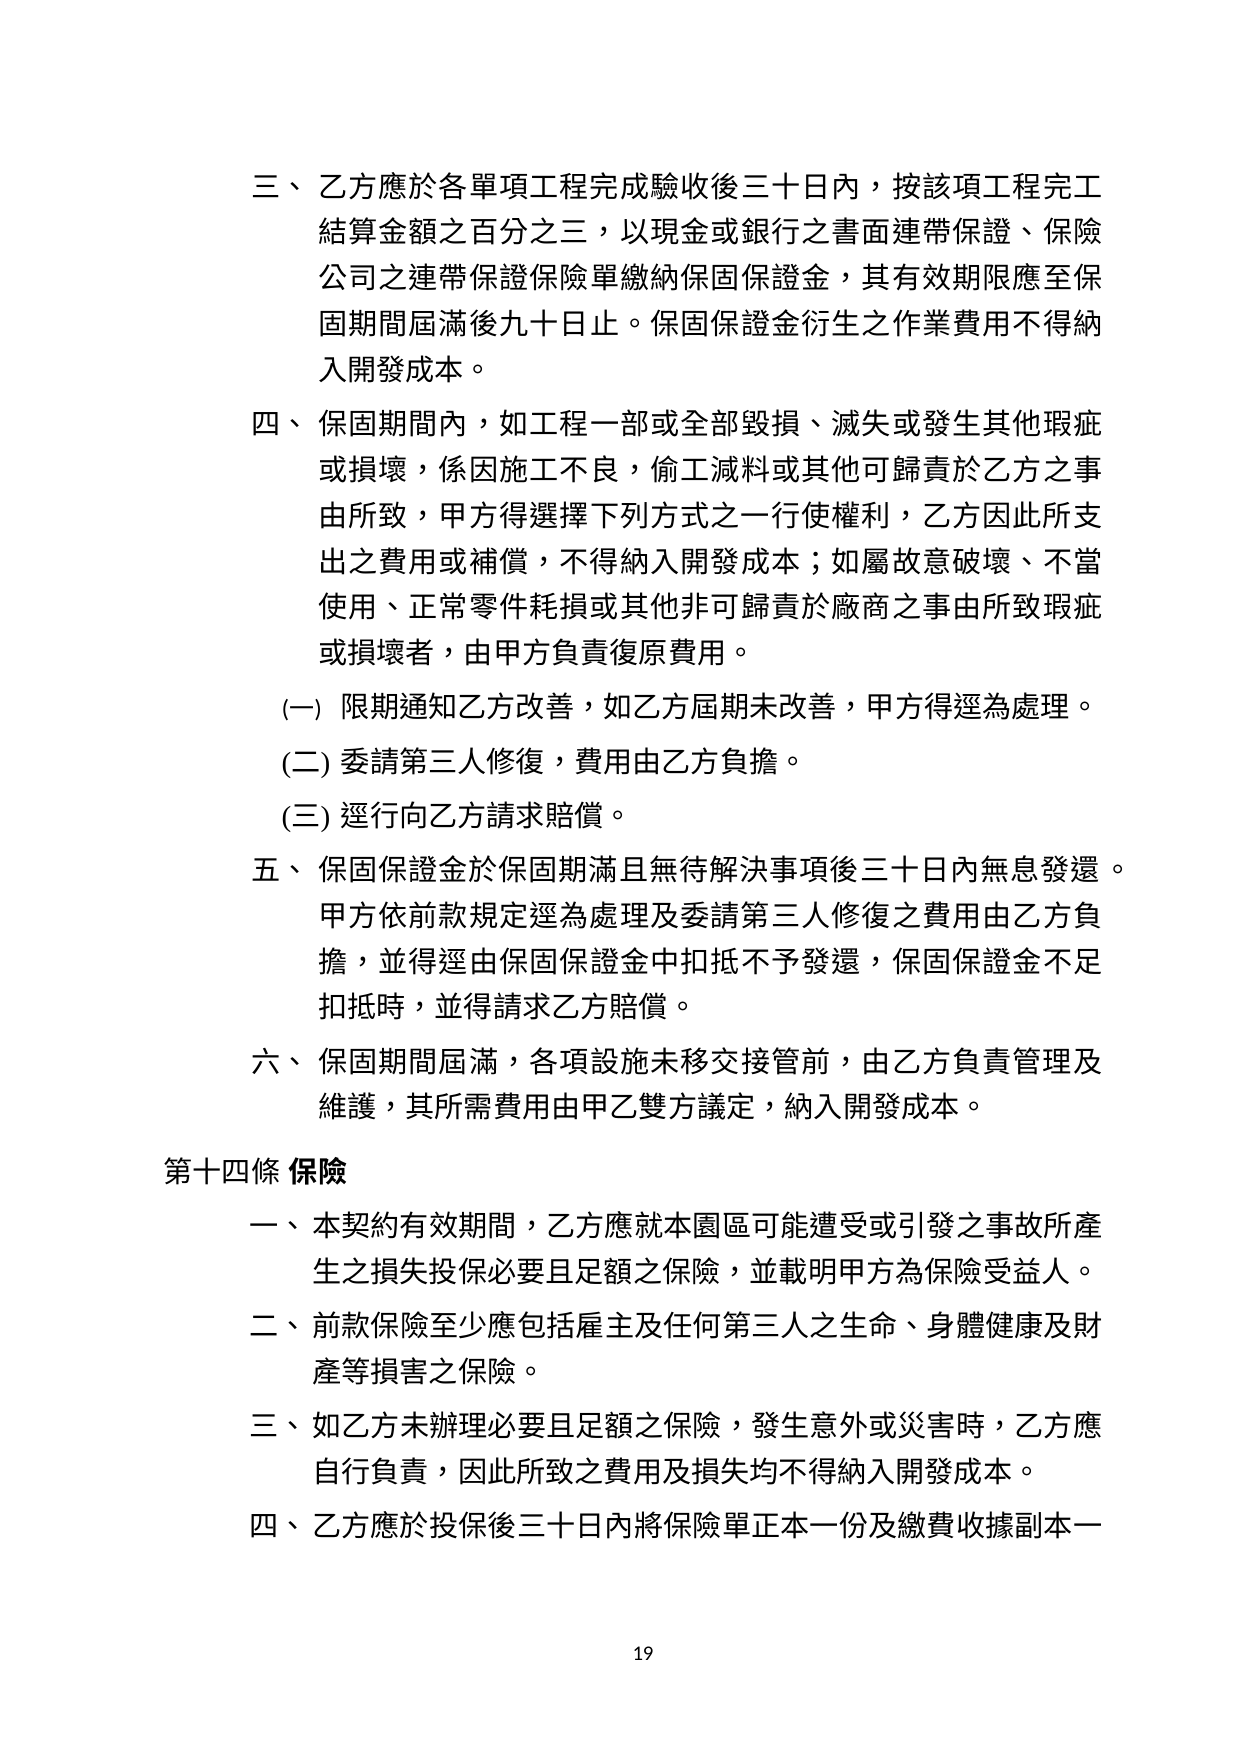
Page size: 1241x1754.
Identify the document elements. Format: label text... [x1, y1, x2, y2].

list 前款保險至少應包括雇主及任何第三人之生命、身體健康及財產等損害之保險。 [249, 1299, 1103, 1391]
list 如乙方未辦理必要且足額之保險，發生意外或災害時，乙方應自行負責，因此所致之費用及損失均不得納入開發成本。 [249, 1399, 1103, 1491]
list 保固期間屆滿，各項設施未移交接管前，由乙方負責管理及維護，其所需費用由甲乙雙方議定，納入開發成本。 [251, 1035, 1103, 1126]
list 本契約有效期間，乙方應就本園區可能遭受或引發之事故所產生之損失投保必要且足額之保險，並載明甲方為保險受益人。 [249, 1199, 1103, 1291]
list 保險 [163, 1145, 1110, 1191]
list 限期通知乙方改善，如乙方屆期未改善，甲方得逕為處理。 [281, 681, 1103, 726]
list 保固期間內，如工程一部或全部毀損、滅失或發生其他瑕疵或損壞，係因施工不良，偷工減料或其他可歸責於乙方之事由所致，甲方得選擇下列方式之一行使權利，乙方因此所支出之費用或補償，不得納入開發成本；如屬故意破壞、不當使用、正常零件耗損或其他非可歸責於廠商之事由所致瑕疵或損壞者，由甲方負責復原費用。 [251, 397, 1103, 672]
list 委請第三人修復，費用由乙方負擔。 [281, 735, 1103, 781]
list 乙方應於各單項工程完成驗收後三十日內，按該項工程完工結算金額之百分之三，以現金或銀行之書面連帶保證、保險公司之連帶保證保險單繳納保固保證金，其有效期限應至保固期間屆滿後九十日止。保固保證金衍生之作業費用不得納入開發成本。 [251, 160, 1103, 389]
list 逕行向乙方請求賠償。 [281, 789, 1103, 835]
list 保固保證金於保固期滿且無待解決事項後三十日內無息發還。甲方依前款規定逕為處理及委請第三人修復之費用由乙方負擔，並得逕由保固保證金中扣抵不予發還，保固保證金不足扣抵時，並得請求乙方賠償。 [251, 843, 1103, 1026]
list 乙方應於投保後三十日內將保險單正本一份及繳費收據副本一份送甲方備查。因不可歸責於乙方之事由致須延長履約期限者，因而增加之保費，其所需費用由雙方議定，納入開發成本。 [249, 1499, 1103, 1545]
